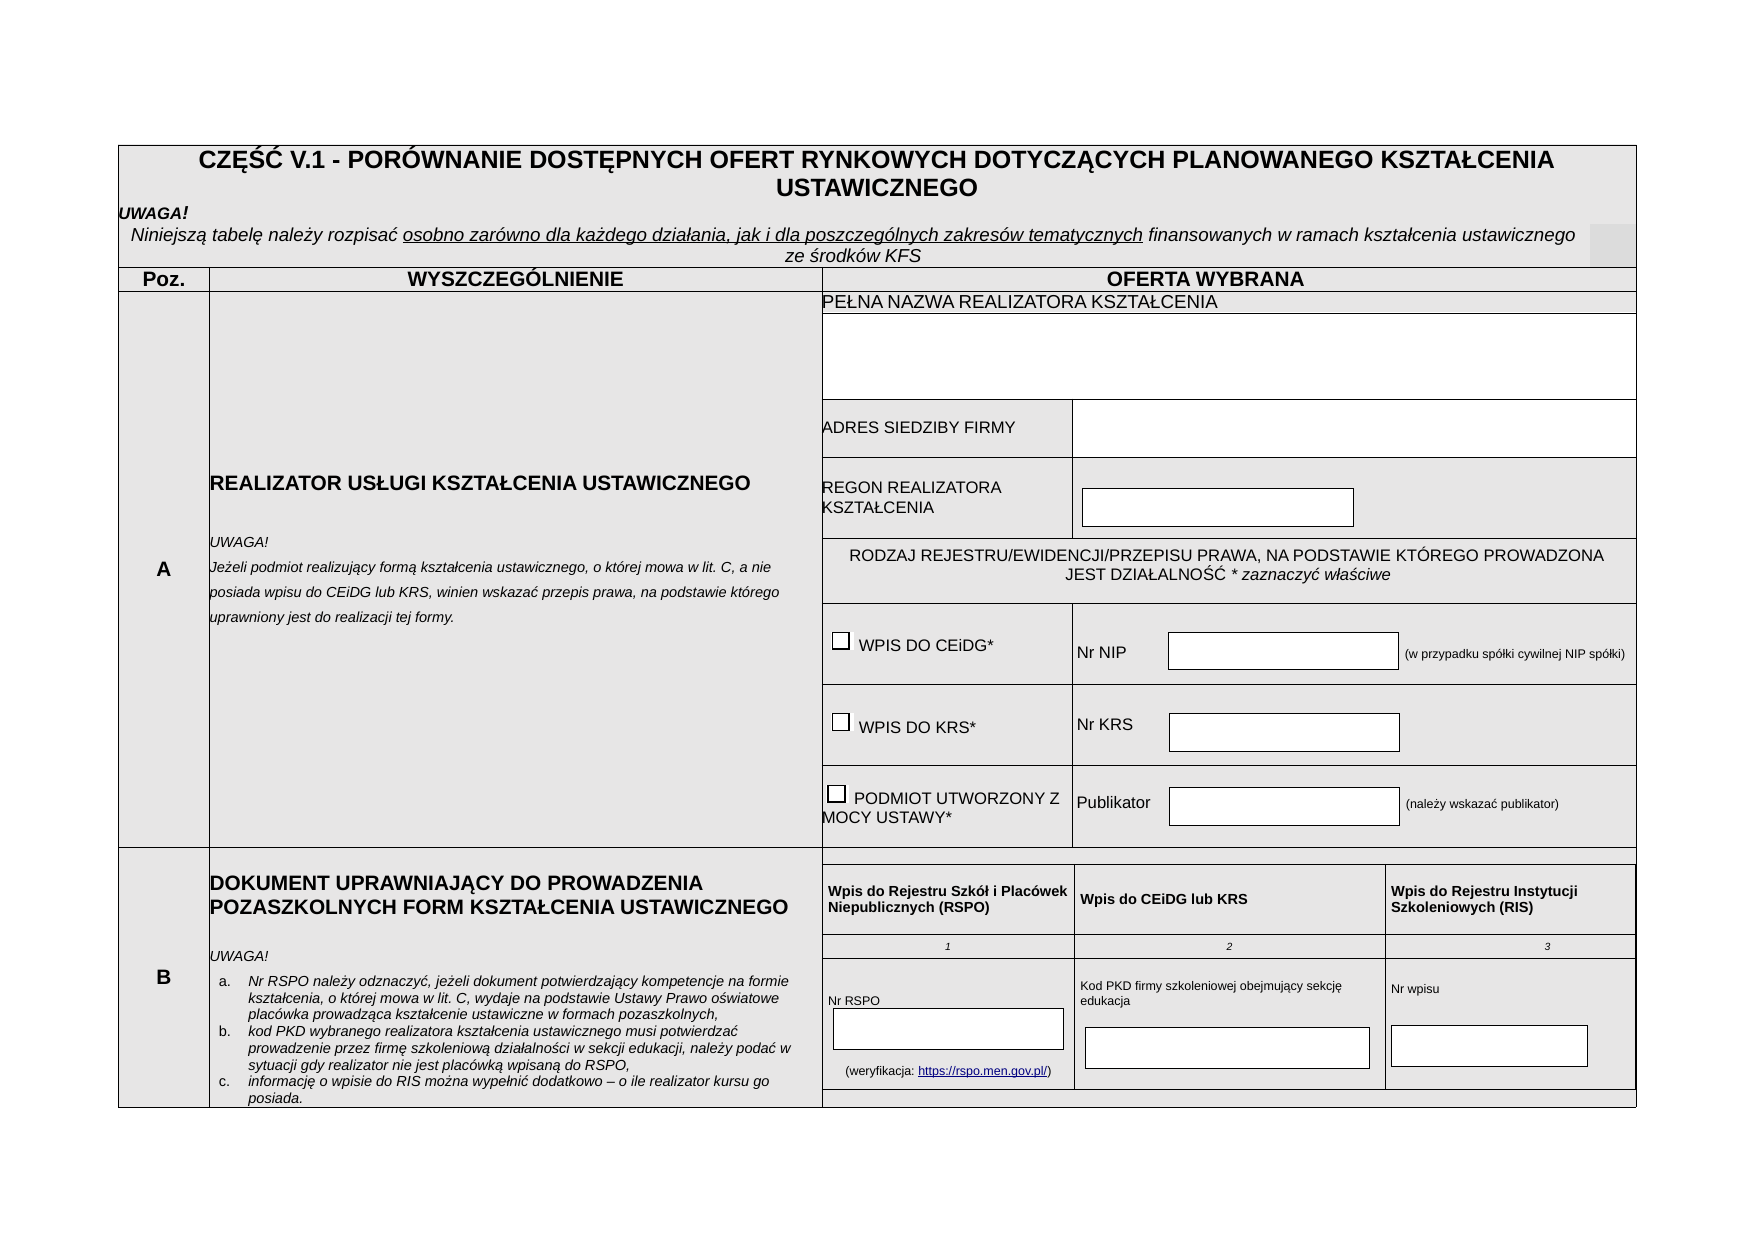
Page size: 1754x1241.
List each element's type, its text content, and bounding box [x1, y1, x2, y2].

table_cell Publikator (należy wskazać publikator) [1073, 825, 1636, 847]
table_cell RODZAJ REJESTRU/EWIDENCJI/PRZEPISU PRAWA, NA PODSTAWIE KTÓREGO PROWADZONA JEST DZIAŁALNOŚĆ * zaznaczyć właściwe [823, 539, 1636, 546]
table_cell Kod PKD firmy szkoleniowej obejmujący sekcję edukacja [1075, 959, 1385, 1088]
table_cell ADRES SIEDZIBY FIRMY [823, 400, 1072, 418]
table_cell REGON REALIZATORA KSZTAŁCENIA [823, 458, 1072, 478]
table_header Wpis do Rejestru Instytucji Szkoleniowych (RIS) [1386, 865, 1635, 933]
table_cell WPIS DO KRS* [823, 737, 1072, 765]
table_cell [823, 314, 1636, 398]
table_header Wpis do CEiDG lub KRS [1075, 865, 1385, 933]
table_cell [823, 1090, 1636, 1107]
table_header Wpis do Rejestru Szkół i Placówek Niepublicznych (RSPO) [823, 865, 1074, 933]
table_cell ADRES SIEDZIBY FIRMY [823, 437, 1072, 457]
table_cell 1 [823, 935, 1074, 958]
table_cell [1073, 400, 1636, 457]
table_cell A [119, 581, 209, 847]
table_cell A [119, 292, 209, 557]
table_cell B [119, 848, 209, 965]
table_cell WPIS DO KRS* [823, 685, 1072, 713]
table_cell REALIZATOR USŁUGI KSZTAŁCENIA USTAWICZNEGO UWAGA! Jeżeli podmiot realizujący formą kształcenia ustawicznego, o której mowa w lit. C, a nie posiada wpisu do CEiDG lub KRS, winien wskazać przepis prawa, na podstawie którego uprawniony jest do realizacji tej formy. [210, 626, 822, 847]
table_cell B [119, 989, 209, 1107]
table_cell 3 [1386, 935, 1635, 958]
table_cell OFERTA WYBRANA [1590, 268, 1636, 291]
table_cell RODZAJ REJESTRU/EWIDENCJI/PRZEPISU PRAWA, NA PODSTAWIE KTÓREGO PROWADZONA JEST DZIAŁALNOŚĆ * zaznaczyć właściwe [823, 596, 1636, 603]
table_cell WPIS DO CEiDG* [823, 655, 1072, 684]
table_cell WPIS DO CEiDG* [823, 604, 1072, 632]
table_cell REGON REALIZATORA KSZTAŁCENIA [823, 517, 1072, 538]
table_cell [823, 848, 1636, 864]
table_cell PEŁNA NAZWA REALIZATORA KSZTAŁCENIA [823, 292, 1636, 312]
table_cell 2 [1075, 935, 1385, 958]
table_cell REALIZATOR USŁUGI KSZTAŁCENIA USTAWICZNEGO UWAGA! Jeżeli podmiot realizujący formą kształcenia ustawicznego, o której mowa w lit. C, a nie posiada wpisu do CEiDG lub KRS, winien wskazać przepis prawa, na podstawie którego uprawniony jest do realizacji tej formy. [210, 292, 822, 498]
table_cell Nr wpisu [1386, 959, 1635, 1088]
table_cell Nr RSPO (weryfikacja: https://rspo.men.gov.pl/) [823, 959, 1074, 1088]
